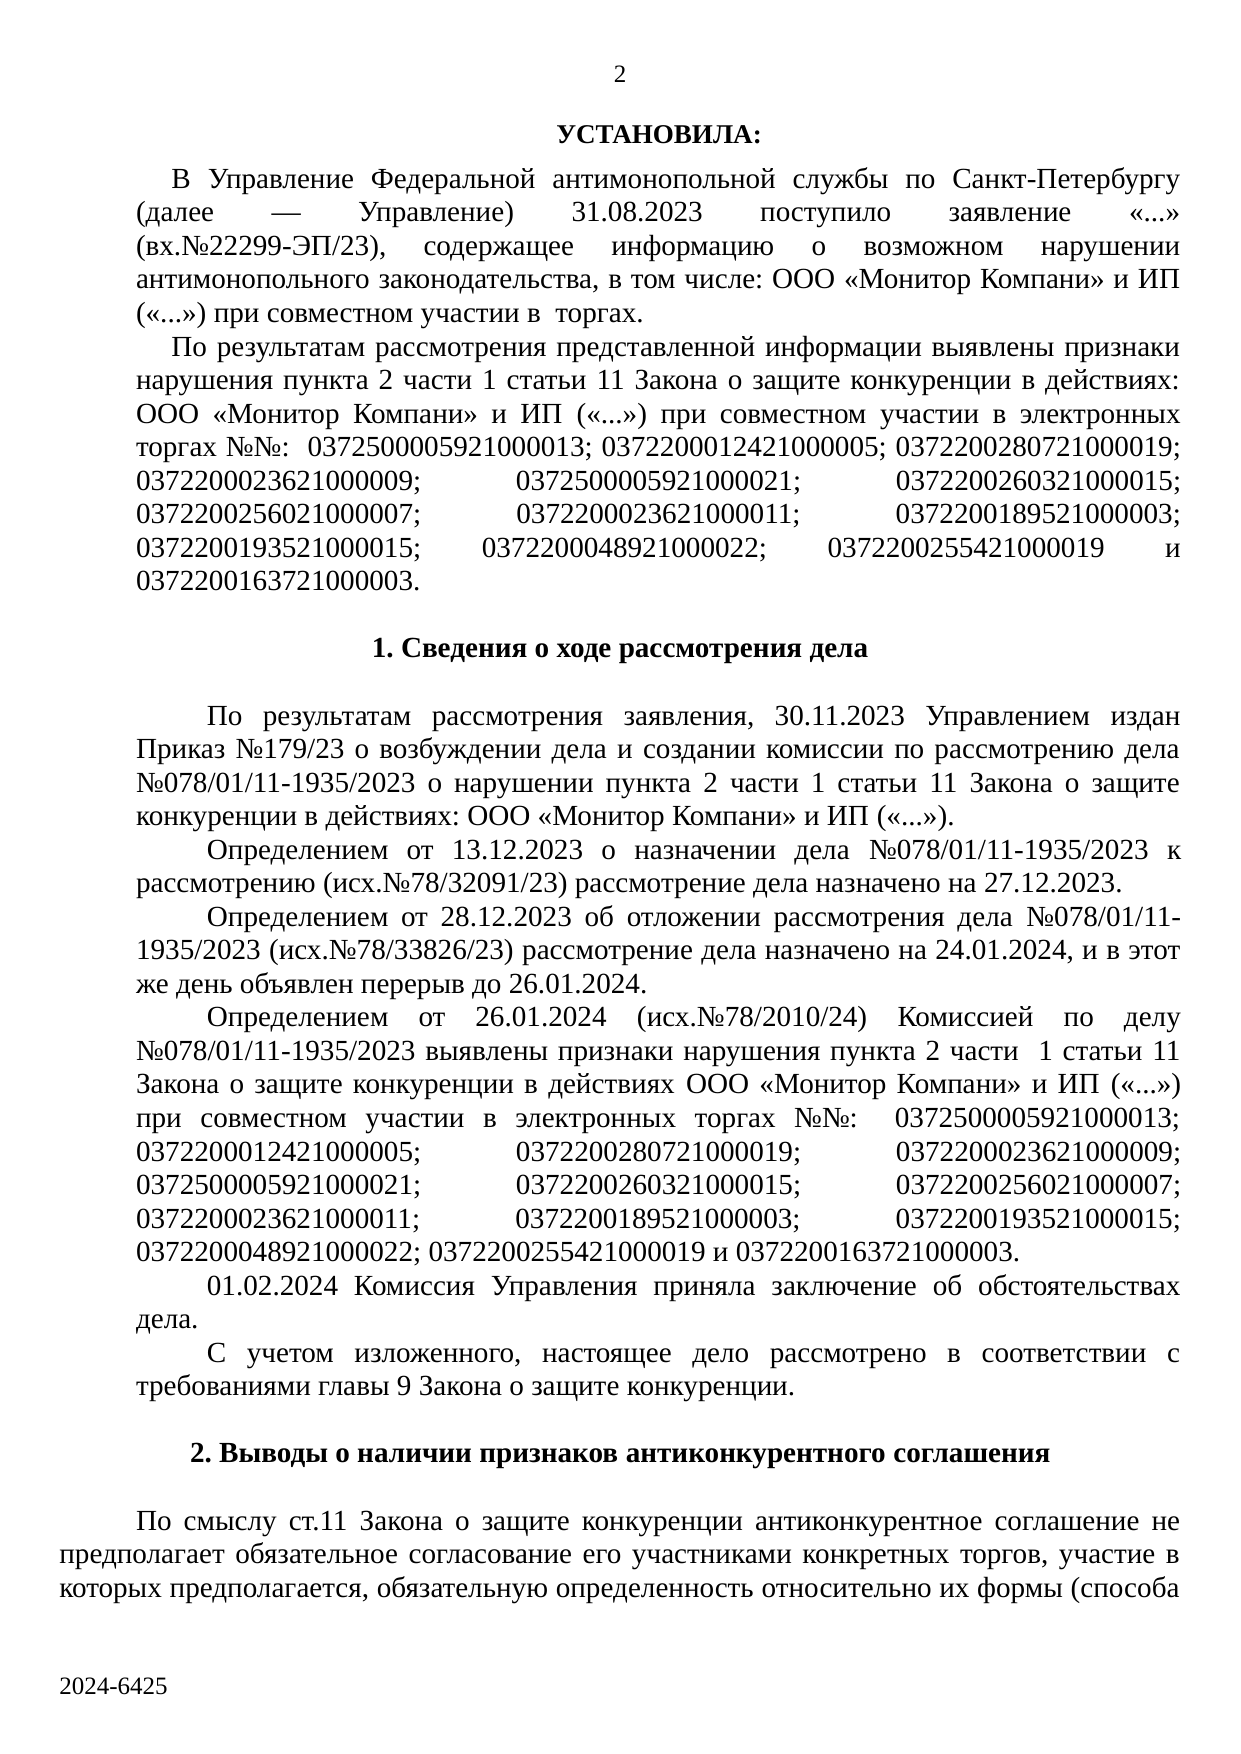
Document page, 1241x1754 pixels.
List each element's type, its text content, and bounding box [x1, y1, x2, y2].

text В Управление Федеральной антимонопольной службы по Санкт-Петербургу (далее — Управление) 31.08.2023 поступило заявление «...» (вх.№22299-ЭП/23), содержащее информацию о возможном нарушении антимонопольного законодательства, в том числе: ООО «Монитор Компани» и ИП («...») при совместном участии в торгах. [136, 161, 1181, 329]
text 01.02.2024 Комиссия Управления приняла заключение об обстоятельствах дела. [136, 1268, 1181, 1335]
text По смыслу ст.11 Закона о защите конкуренции антиконкурентное соглашение не предполагает обязательное согласование его участниками конкретных торгов, участие в которых предполагается, обязательную определенность относительно их формы (способа [59, 1503, 1181, 1603]
text Определением от 28.12.2023 об отложении рассмотрения дела №078/01/11-1935/2023 (исх.№78/33826/23) рассмотрение дела назначено на 24.01.2024, и в этот же день объявлен перерыв до 26.01.2024. [136, 899, 1181, 999]
text С учетом изложенного, настоящее дело рассмотрено в соответствии с требованиями главы 9 Закона о защите конкуренции. [136, 1335, 1181, 1402]
text Определением от 26.01.2024 (исх.№78/2010/24) Комиссией по делу №078/01/11-1935/2023 выявлены признаки нарушения пункта 2 части 1 статьи 11 Закона о защите конкуренции в действиях ООО «Монитор Компани» и ИП («...») при совместном участии в электронных торгах №№: 0372500005921000013; 0372200012421000005; 0372200280721000019; 0372200023621000009; 0372500005921000021; 0372200260321000015; 0372200256021000007; 0372200023621000011; 0372200189521000003; 0372200193521000015; 0372200048921000022; 0372200255421000019 и 0372200163721000003. [136, 999, 1181, 1268]
text По результатам рассмотрения представленной информации выявлены признаки нарушения пункта 2 части 1 статьи 11 Закона о защите конкуренции в действиях: ООО «Монитор Компани» и ИП («...») при совместном участии в электронных торгах №№: 0372500005921000013; 0372200012421000005; 0372200280721000019; 0372200023621000009; 0372500005921000021; 0372200260321000015; 0372200256021000007; 0372200023621000011; 0372200189521000003; 0372200193521000015; 0372200048921000022; 0372200255421000019 и 0372200163721000003. [136, 329, 1181, 597]
text 2. Выводы о наличии признаков антиконкурентного соглашения [59, 1436, 1181, 1469]
text Определением от 13.12.2023 о назначении дела №078/01/11-1935/2023 к рассмотрению (исх.№78/32091/23) рассмотрение дела назначено на 27.12.2023. [136, 832, 1181, 899]
text По результатам рассмотрения заявления, 30.11.2023 Управлением издан Приказ №179/23 о возбуждении дела и создании комиссии по рассмотрению дела №078/01/11-1935/2023 о нарушении пункта 2 части 1 статьи 11 Закона о защите конкуренции в действиях: ООО «Монитор Компани» и ИП («...»). [136, 698, 1181, 832]
text 1. Сведения о ходе рассмотрения дела [59, 631, 1181, 664]
text УСТАНОВИЛА: [59, 118, 1181, 149]
